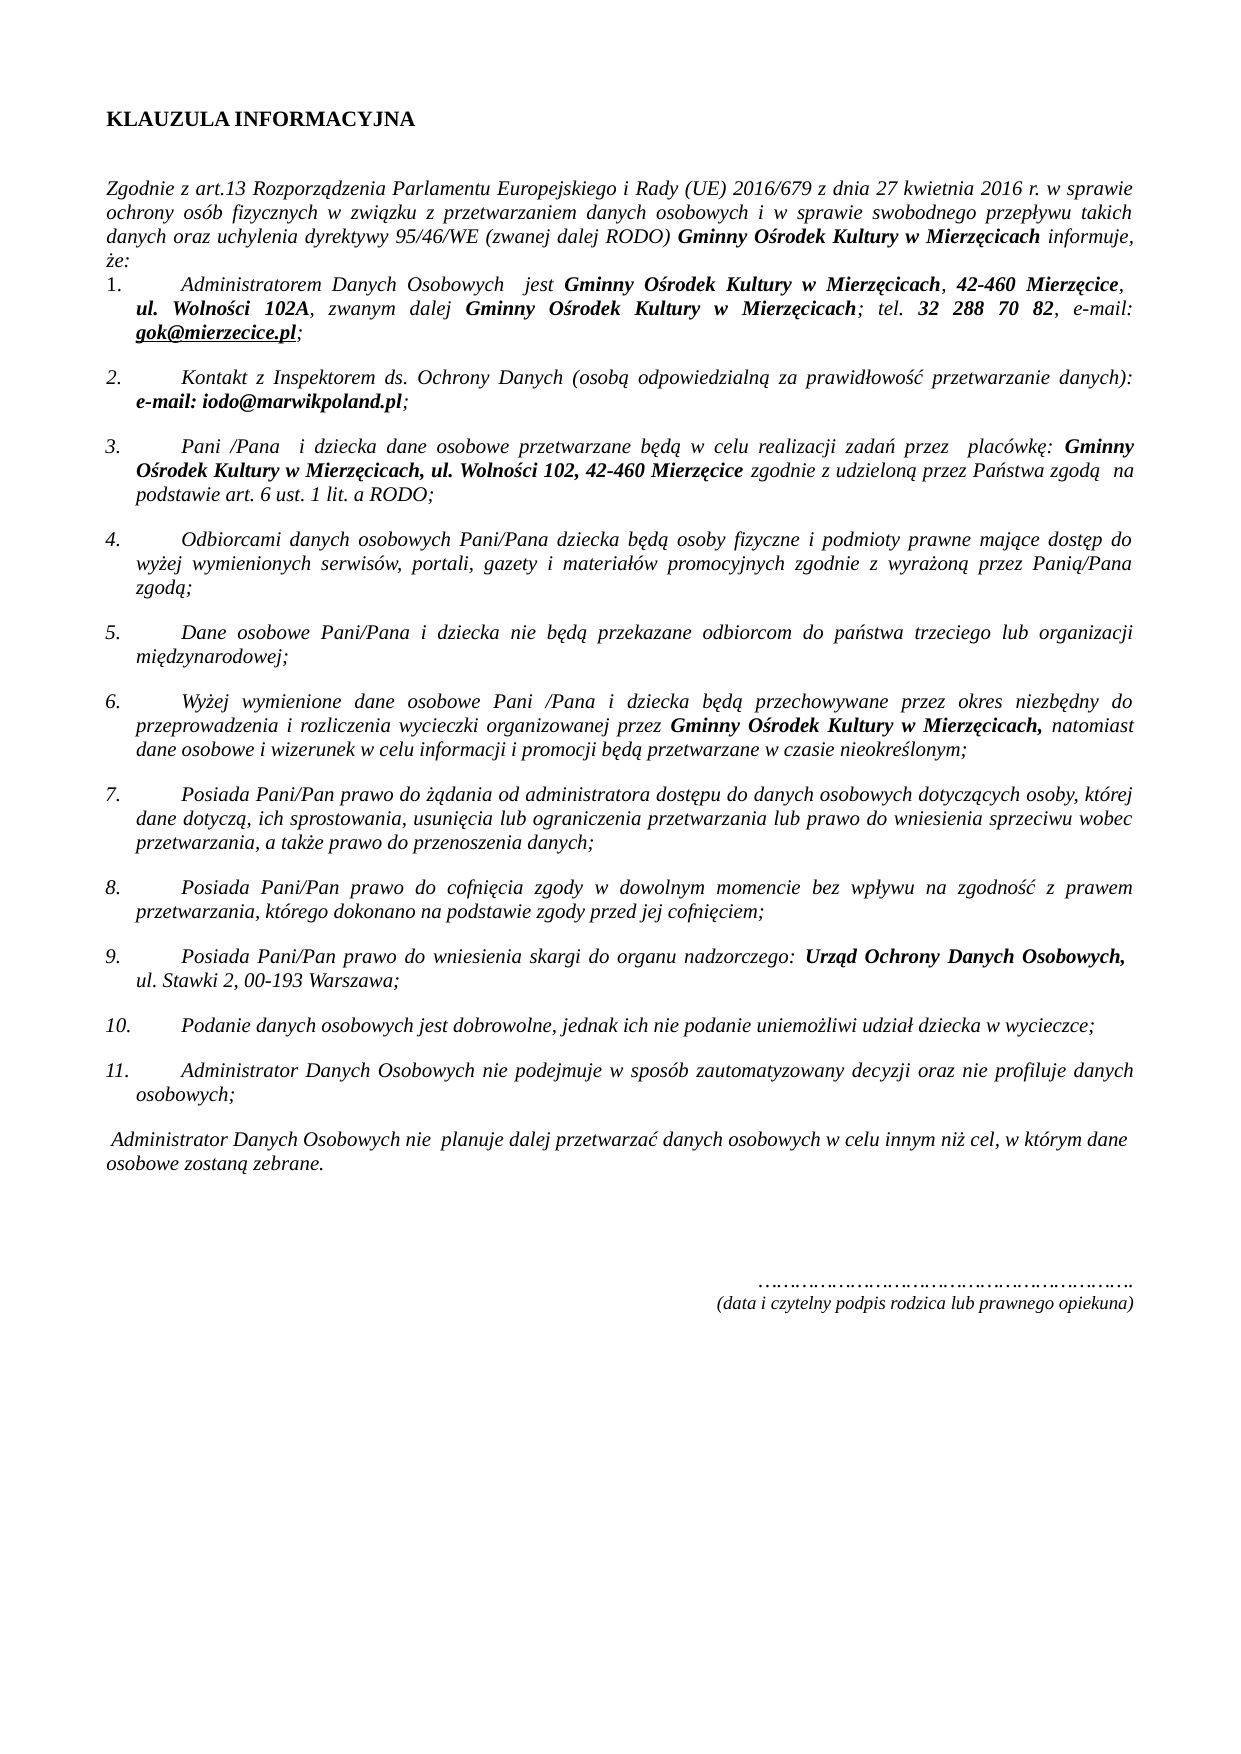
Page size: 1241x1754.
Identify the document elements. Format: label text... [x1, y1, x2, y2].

list Pani /Pana i dziecka dane osobowe przetwarzane będą w celu realizacji zadań przez placówkę: Gminny Ośrodek Kultury w Mierzęcicach, ul. Wolności 102, 42-460 Mierzęcice zgodnie z udzieloną przez Państwa zgodą na podstawie art. 6 ust. 1 lit. a RODO; [105, 434, 1134, 506]
list Wyżej wymienione dane osobowe Pani /Pana i dziecka będą przechowywane przez okres niezbędny do przeprowadzenia i rozliczenia wycieczki organizowanej przez Gminny Ośrodek Kultury w Mierzęcicach, natomiast dane osobowe i wizerunek w celu informacji i promocji będą przetwarzane w czasie nieokreślonym; [105, 689, 1134, 761]
list Posiada Pani/Pan prawo do żądania od administratora dostępu do danych osobowych dotyczących osoby, której dane dotyczą, ich sprostowania, usunięcia lub ograniczenia przetwarzania lub prawo do wniesienia sprzeciwu wobec przetwarzania, a także prawo do przenoszenia danych; [105, 782, 1134, 854]
text ……………………………………………………. [106, 1268, 1134, 1292]
list Podanie danych osobowych jest dobrowolne, jednak ich nie podanie uniemożliwi udział dziecka w wycieczce; [105, 1013, 1134, 1037]
text Zgodnie z art.13 Rozporządzenia Parlamentu Europejskiego i Rady (UE) 2016/679 z dnia 27 kwietnia 2016 r. w sprawie ochrony osób fizycznych w związku z przetwarzaniem danych osobowych i w sprawie swobodnego przepływu takich danych oraz uchylenia dyrektywy 95/46/WE (zwanej dalej RODO) Gminny Ośrodek Kultury w Mierzęcicach informuje, że: [106, 176, 1134, 272]
list Dane osobowe Pani/Pana i dziecka nie będą przekazane odbiorcom do państwa trzeciego lub organizacji międzynarodowej; [105, 620, 1134, 668]
text Administrator Danych Osobowych nie planuje dalej przetwarzać danych osobowych w celu innym niż cel, w którym dane osobowe zostaną zebrane. [106, 1127, 1134, 1175]
list Posiada Pani/Pan prawo do wniesienia skargi do organu nadzorczego: Urząd Ochrony Danych Osobowych, ul. Stawki 2, 00-193 Warszawa; [105, 944, 1134, 992]
list Administratorem Danych Osobowych jest Gminny Ośrodek Kultury w Mierzęcicach, 42-460 Mierzęcice, ul. Wolności 102A, zwanym dalej Gminny Ośrodek Kultury w Mierzęcicach; tel. 32 288 70 82, e-mail: gok@mierzecice.pl; [106, 272, 1134, 344]
text (data i czytelny podpis rodzica lub prawnego opiekuna) [106, 1292, 1134, 1313]
list Odbiorcami danych osobowych Pani/Pana dziecka będą osoby fizyczne i podmioty prawne mające dostęp do wyżej wymienionych serwisów, portali, gazety i materiałów promocyjnych zgodnie z wyrażoną przez Panią/Pana zgodą; [105, 527, 1134, 599]
list Kontakt z Inspektorem ds. Ochrony Danych (osobą odpowiedzialną za prawidłowość przetwarzanie danych): e-mail: iodo@marwikpoland.pl; [106, 365, 1134, 413]
text KLAUZULA INFORMACYJNA [106, 106, 1134, 131]
list Administrator Danych Osobowych nie podejmuje w sposób zautomatyzowany decyzji oraz nie profiluje danych osobowych; [105, 1058, 1134, 1106]
list Posiada Pani/Pan prawo do cofnięcia zgody w dowolnym momencie bez wpływu na zgodność z prawem przetwarzania, którego dokonano na podstawie zgody przed jej cofnięciem; [105, 875, 1134, 923]
